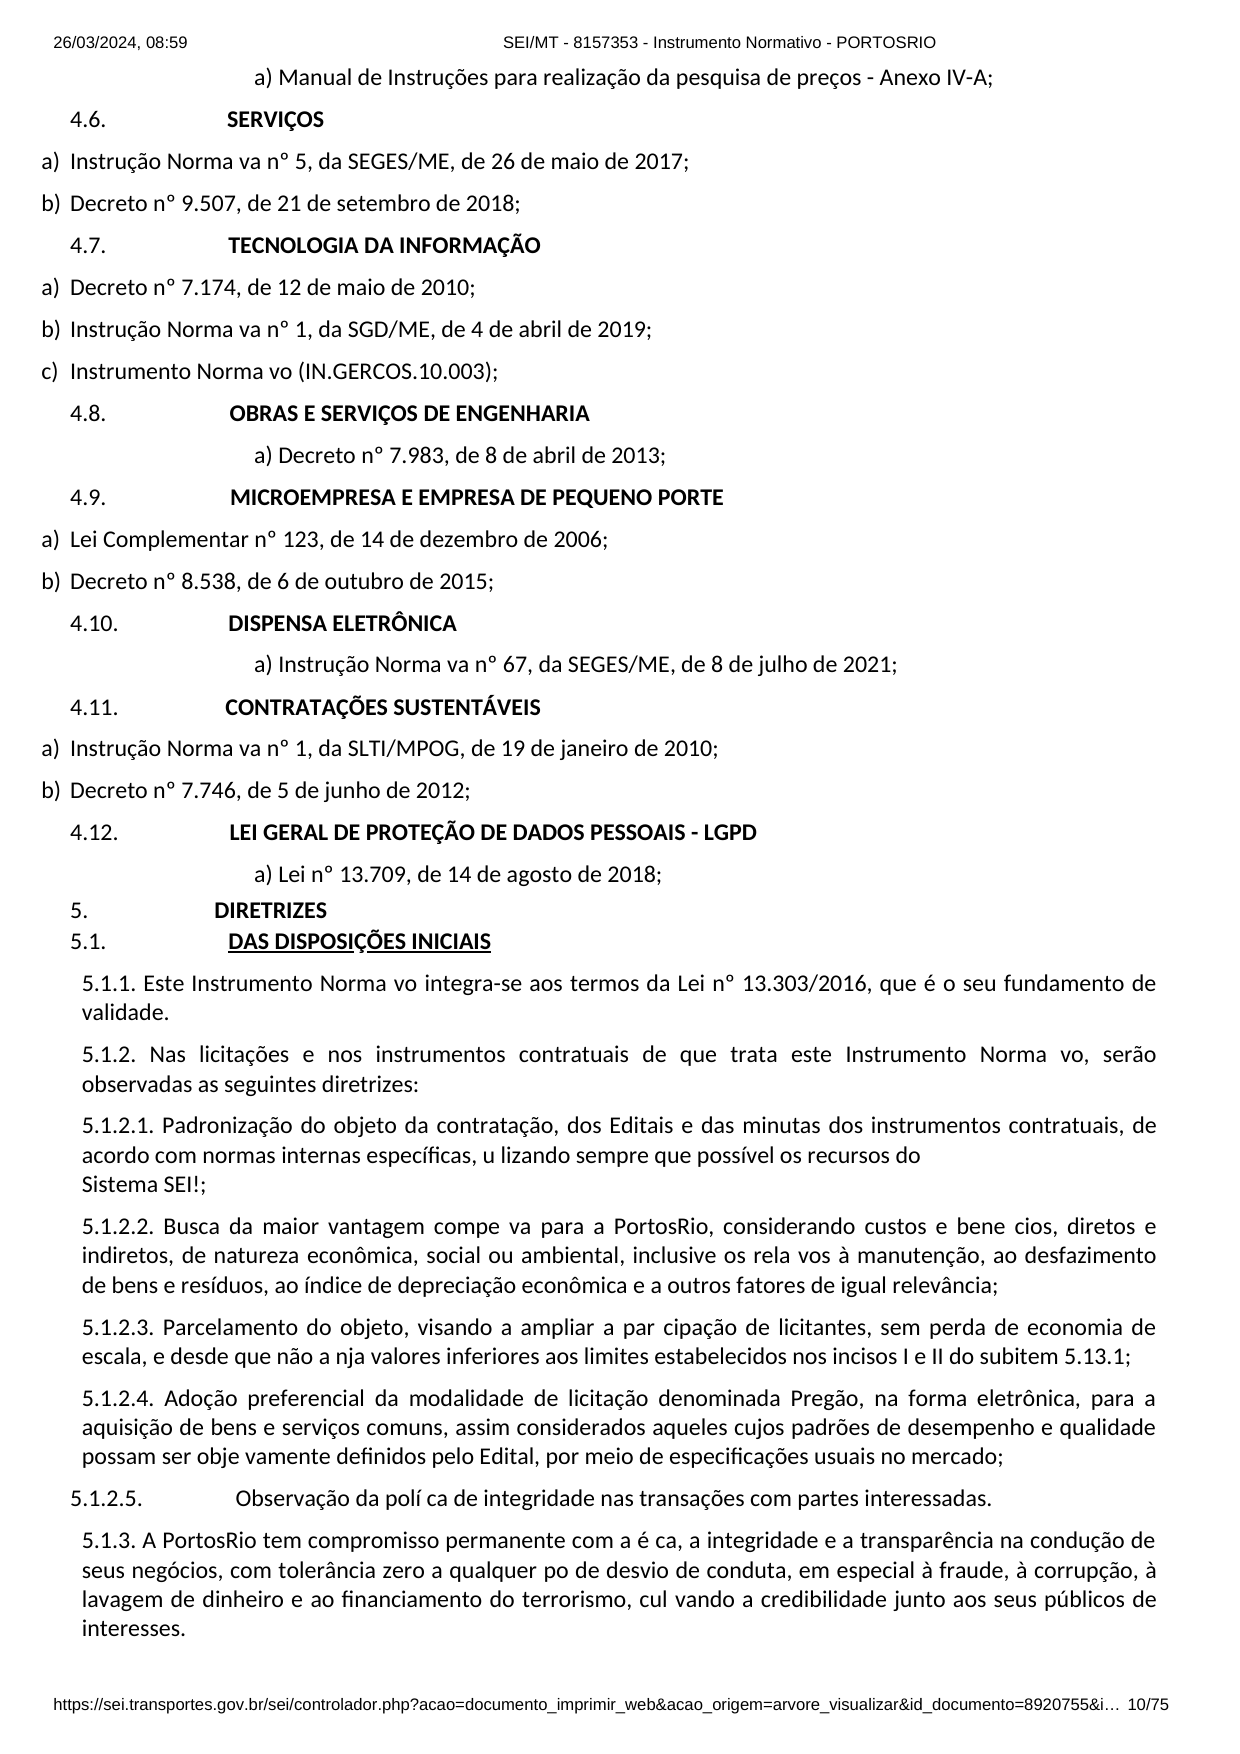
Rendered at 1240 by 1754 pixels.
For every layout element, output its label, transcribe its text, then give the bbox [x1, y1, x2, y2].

text 4.12. LEI GERAL DE PROTEÇÃO DE DADOS PESSOAIS - LGPD [70, 817, 1169, 847]
text a) Decreto nº 7.983, de 8 de abril de 2013; [254, 440, 1158, 469]
text 5.1.2.2. Busca da maior vantagem compe va para a PortosRio, considerando custos e bene cios, diretos e indiretos, de natureza econômica, social ou ambiental, inclusive os rela vos à manutenção, ao desfazimento de bens e resíduos, ao índice de depreciação econômica e a outros fatores de igual relevância; [82, 1211, 1158, 1299]
text 5.1.2. Nas licitações e nos instrumentos contratuais de que trata este Instrumento Norma vo, serão observadas as seguintes diretrizes: [82, 1039, 1158, 1098]
list Instrumento Norma vo (IN.GERCOS.10.003); [41, 356, 1158, 385]
list Instrução Norma va nº 1, da SLTI/MPOG, de 19 de janeiro de 2010; [41, 733, 1158, 763]
list Decreto nº 7.746, de 5 de junho de 2012; [41, 775, 1158, 805]
text 5.1.2.3. Parcelamento do objeto, visando a ampliar a par cipação de licitantes, sem perda de economia de escala, e desde que não a nja valores inferiores aos limites estabelecidos nos incisos I e II do subitem 5.13.1; [82, 1312, 1158, 1370]
text 5.1.2.5. Observação da polí ca de integridade nas transações com partes interessadas. [70, 1483, 1169, 1513]
list Decreto nº 8.538, de 6 de outubro de 2015; [41, 566, 1158, 595]
table_header DIRETRIZES [214, 891, 1169, 926]
text 4.6. SERVIÇOS [70, 104, 1169, 134]
text a) Lei nº 13.709, de 14 de agosto de 2018; [254, 859, 1158, 888]
list Instrução Norma va nº 5, da SEGES/ME, de 26 de maio de 2017; [41, 146, 1158, 176]
list Instrução Norma va nº 1, da SGD/ME, de 4 de abril de 2019; [41, 314, 1158, 343]
list Decreto nº 9.507, de 21 de setembro de 2018; [41, 188, 1158, 217]
text 5.1.1. Este Instrumento Norma vo integra-se aos termos da Lei nº 13.303/2016, que é o seu fundamento de validade. [82, 968, 1158, 1027]
list Lei Complementar nº 123, de 14 de dezembro de 2006; [41, 524, 1158, 553]
text Sistema SEI!; [82, 1169, 1158, 1198]
text 4.11. CONTRATAÇÕES SUSTENTÁVEIS [70, 692, 1169, 721]
text 5.1.2.4. Adoção preferencial da modalidade de licitação denominada Pregão, na forma eletrônica, para a aquisição de bens e serviços comuns, assim considerados aqueles cujos padrões de desempenho e qualidade possam ser obje vamente definidos pelo Edital, por meio de especificações usuais no mercado; [82, 1383, 1158, 1471]
text 4.9. MICROEMPRESA E EMPRESA DE PEQUENO PORTE [70, 482, 1169, 511]
text 5.1.2.1. Padronização do objeto da contratação, dos Editais e das minutas dos instrumentos contratuais, de acordo com normas internas específicas, u lizando sempre que possível os recursos do [82, 1111, 1158, 1169]
list Decreto nº 7.174, de 12 de maio de 2010; [41, 272, 1158, 301]
text a) Instrução Norma va nº 67, da SEGES/ME, de 8 de julho de 2021; [254, 649, 1158, 679]
subtitle 5.1. DAS DISPOSIÇÕES INICIAIS [70, 926, 1169, 956]
text 4.10. DISPENSA ELETRÔNICA [70, 608, 1169, 637]
text 5.1.3. A PortosRio tem compromisso permanente com a é ca, a integridade e a transparência na condução de seus negócios, com tolerância zero a qualquer po de desvio de conduta, em especial à fraude, à corrupção, à lavagem de dinheiro e ao financiamento do terrorismo, cul vando a credibilidade junto aos seus públicos de interesses. [82, 1525, 1158, 1642]
table_header 5. [70, 891, 214, 926]
text 4.8. OBRAS E SERVIÇOS DE ENGENHARIA [70, 398, 1169, 427]
text 4.7. TECNOLOGIA DA INFORMAÇÃO [70, 230, 1169, 259]
text a) Manual de Instruções para realização da pesquisa de preços - Anexo IV-A; [254, 62, 1158, 92]
